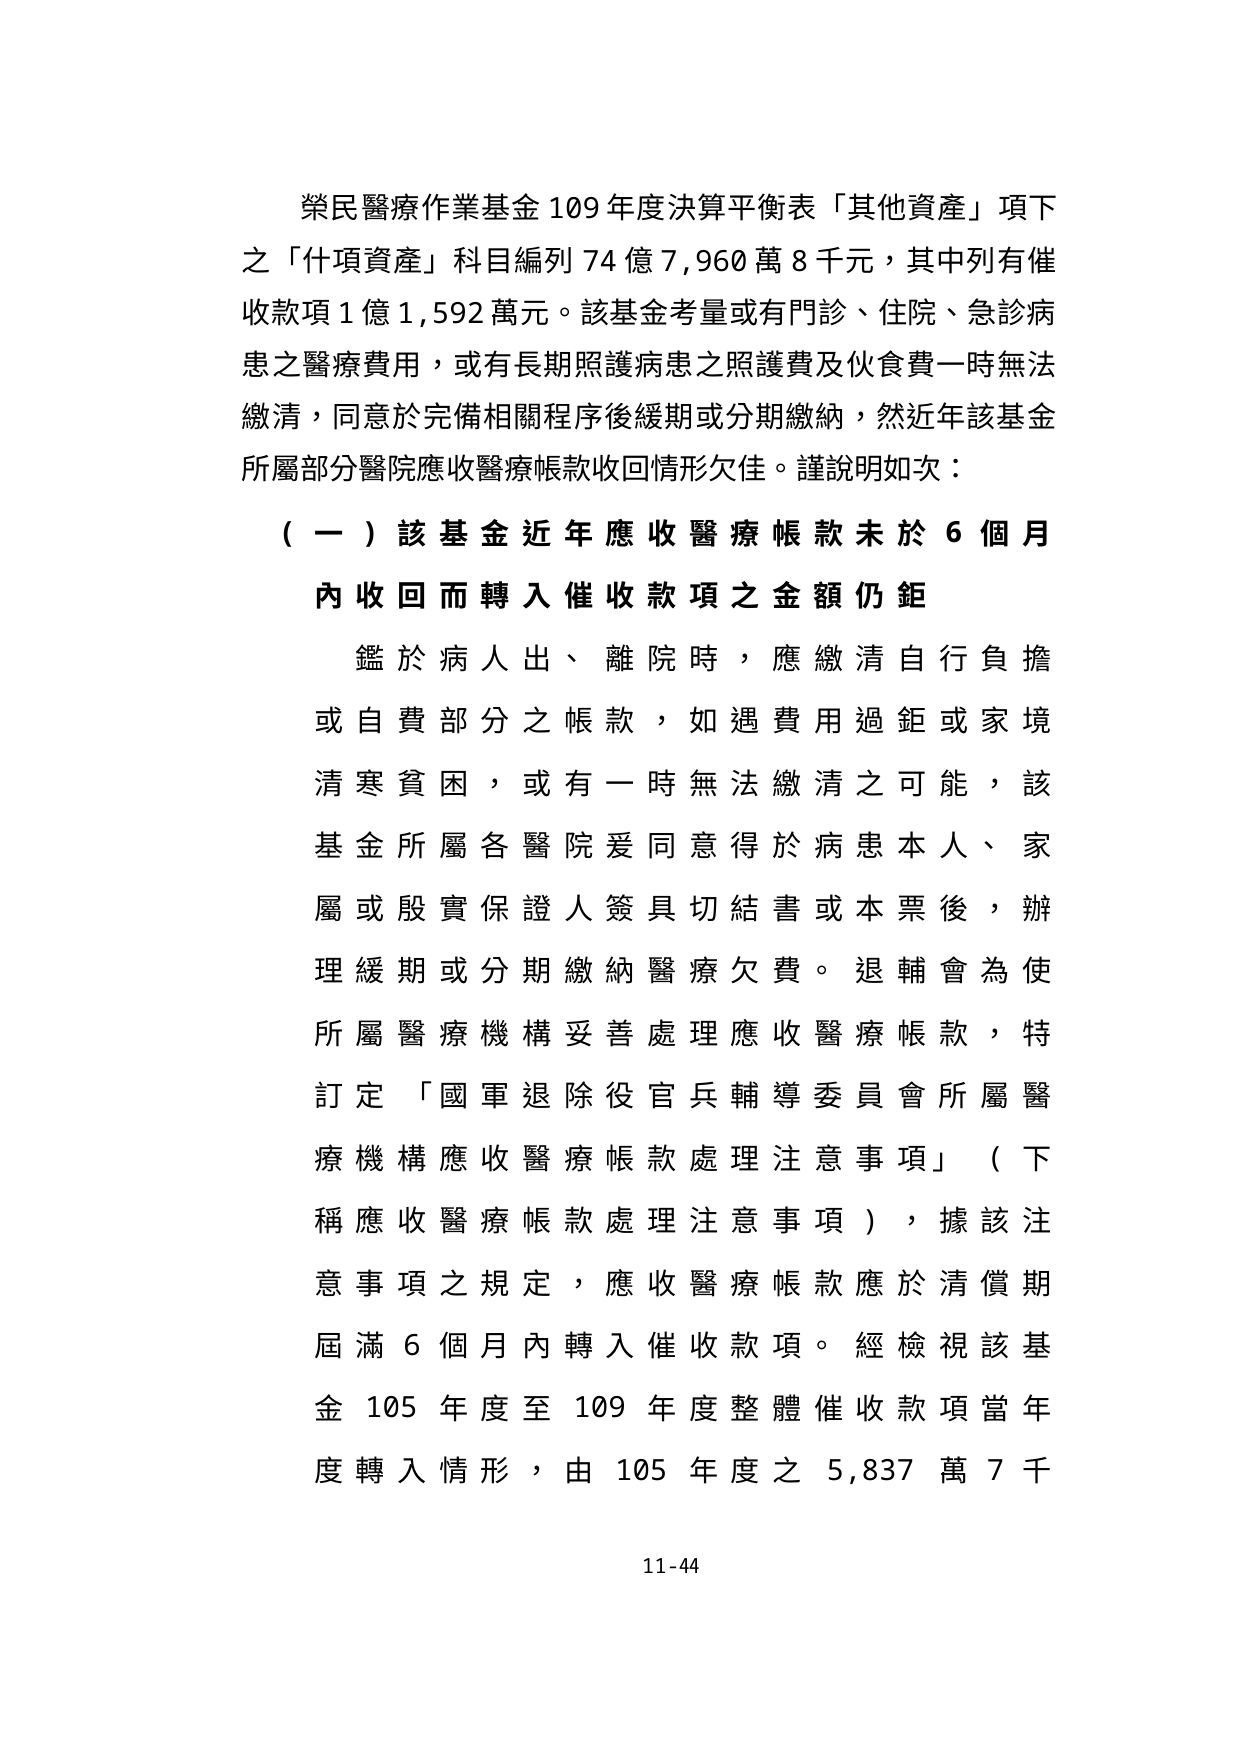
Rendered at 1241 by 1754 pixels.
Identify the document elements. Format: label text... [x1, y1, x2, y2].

text 榮民醫療作業基金109年度決算平衡表「其他資產」項下之「什項資產」科目編列74億7,960萬8千元，其中列有催收款項1億1,592萬元。該基金考量或有門診、住院、急診病患之醫療費用，或有長期照護病患之照護費及伙食費一時無法繳清，同意於完備相關程序後緩期或分期繳納，然近年該基金所屬部分醫院應收醫療帳款收回情形欠佳。謹說明如次： [242, 177, 1058, 490]
text (一)該基金近年應收醫療帳款未於6個月內收回而轉入催收款項之金額仍鉅 [242, 490, 1058, 615]
text 鑑於病人出、離院時，應繳清自行負擔或自費部分之帳款，如遇費用過鉅或家境清寒貧困，或有一時無法繳清之可能，該基金所屬各醫院爰同意得於病患本人、家屬或殷實保證人簽具切結書或本票後，辦理緩期或分期繳納醫療欠費。退輔會為使所屬醫療機構妥善處理應收醫療帳款，特訂定「國軍退除役官兵輔導委員會所屬醫療機構應收醫療帳款處理注意事項」(下稱應收醫療帳款處理注意事項)，據該注意事項之規定，應收醫療帳款應於清償期屆滿6個月內轉入催收款項。經檢視該基金105年度至109年度整體催收款項當年度轉入情形，由105年度之5,837萬7千元逐年增加至108年度之7,839萬5千元，109年度雖減少為6,733萬8千元，惟仍高於105年度之5,837萬7千元(詳表1)。顯見該基金整體應收醫療帳款仍常有拖欠逾半年之情形。 [271, 615, 1058, 1490]
